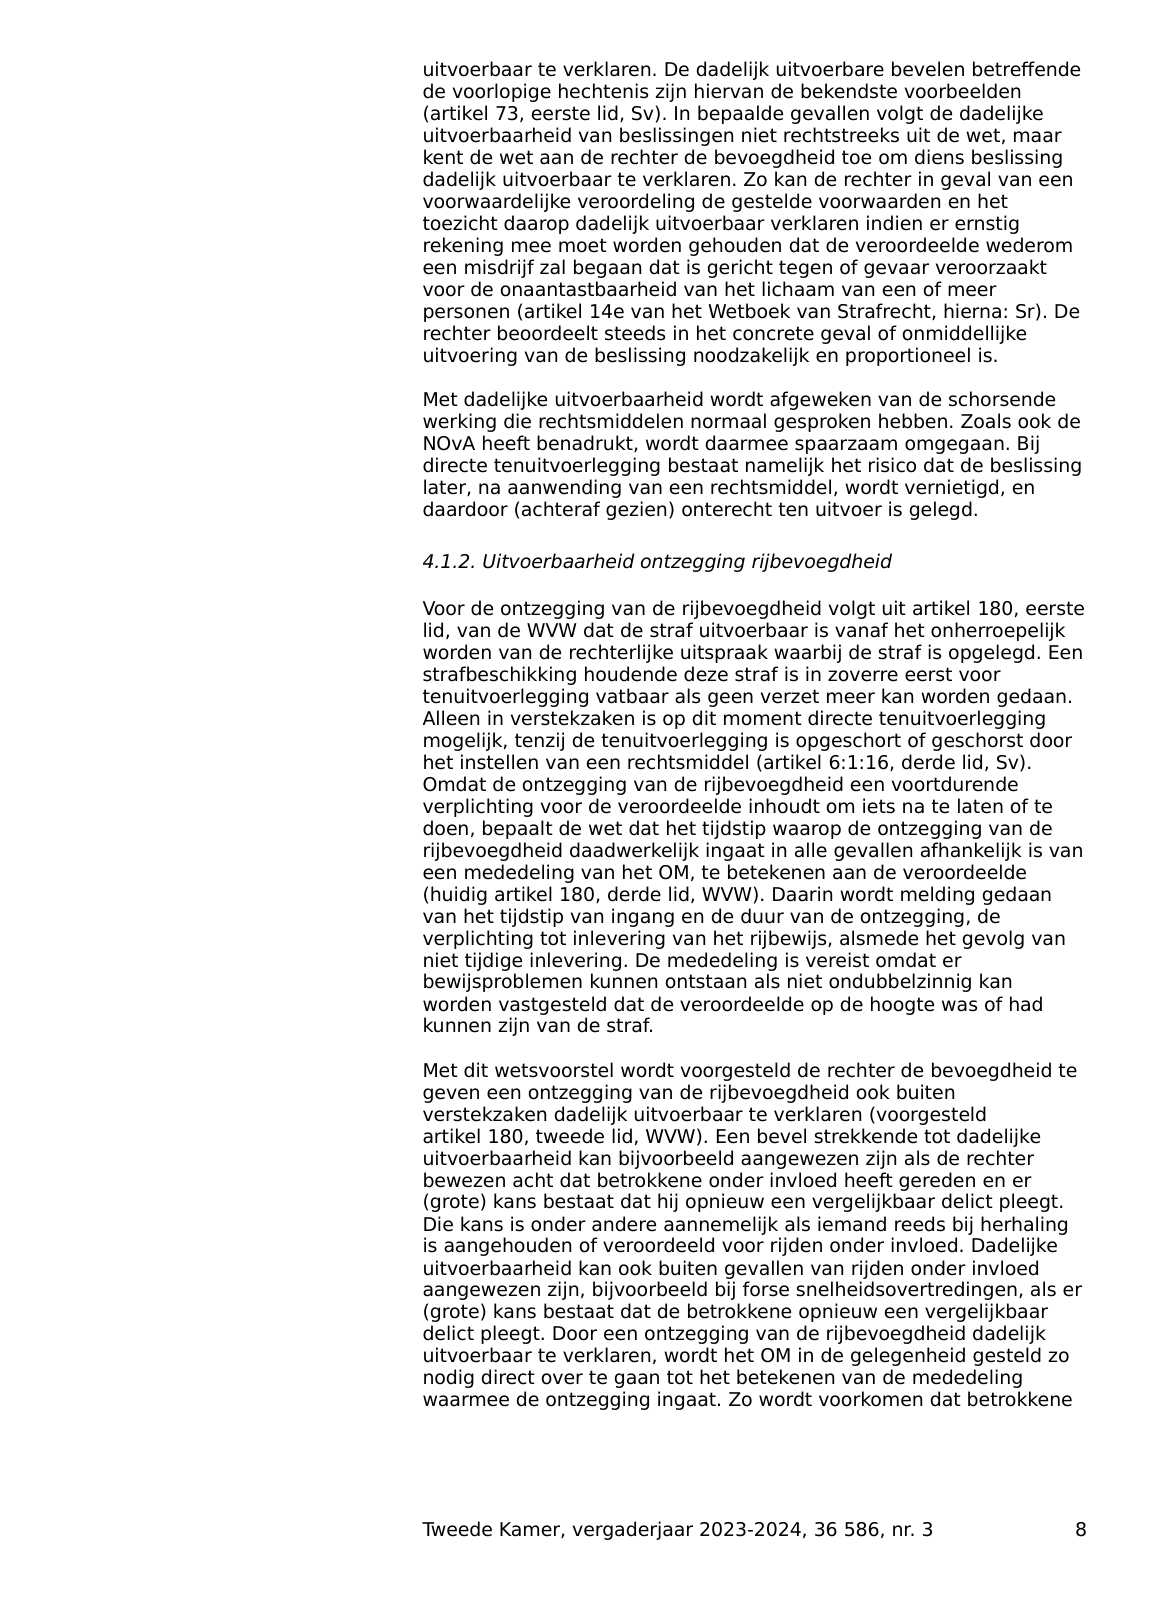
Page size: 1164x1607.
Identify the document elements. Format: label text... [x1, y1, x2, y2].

text Met dadelijke uitvoerbaarheid wordt afgeweken van de schorsende werking die rechtsmiddelen normaal gesproken hebben. Zoals ook de NOvA heeft benadrukt, wordt daarmee spaarzaam omgegaan. Bij directe tenuitvoerlegging bestaat namelijk het risico dat de beslissing later, na aanwending van een rechtsmiddel, wordt vernietigd, en daardoor (achteraf gezien) onterecht ten uitvoer is gelegd. [422, 389, 1087, 521]
text Met dit wetsvoorstel wordt voorgesteld de rechter de bevoegdheid te geven een ontzegging van de rijbevoegdheid ook buiten verstekzaken dadelijk uitvoerbaar te verklaren (voorgesteld artikel 180, tweede lid, WVW). Een bevel strekkende tot dadelijke uitvoerbaarheid kan bijvoorbeeld aangewezen zijn als de rechter bewezen acht dat betrokkene onder invloed heeft gereden en er (grote) kans bestaat dat hij opnieuw een vergelijkbaar delict pleegt. Die kans is onder andere aannemelijk als iemand reeds bij herhaling is aangehouden of veroordeeld voor rijden onder invloed. Dadelijke uitvoerbaarheid kan ook buiten gevallen van rijden onder invloed aangewezen zijn, bijvoorbeeld bij forse snelheidsovertredingen, als er (grote) kans bestaat dat de betrokkene opnieuw een vergelijkbaar delict pleegt. Door een ontzegging van de rijbevoegdheid dadelijk uitvoerbaar te verklaren, wordt het OM in de gelegenheid gesteld zo nodig direct over te gaan tot het betekenen van de mededeling waarmee de ontzegging ingaat. Zo wordt voorkomen dat betrokkene [422, 1059, 1087, 1411]
text Voor de ontzegging van de rijbevoegdheid volgt uit artikel 180, eerste lid, van de WVW dat de straf uitvoerbaar is vanaf het onherroepelijk worden van de rechterlijke uitspraak waarbij de straf is opgelegd. Een strafbeschikking houdende deze straf is in zoverre eerst voor tenuitvoerlegging vatbaar als geen verzet meer kan worden gedaan. Alleen in verstekzaken is op dit moment directe tenuitvoerlegging mogelijk, tenzij de tenuitvoerlegging is opgeschort of geschorst door het instellen van een rechtsmiddel (artikel 6:1:16, derde lid, Sv). Omdat de ontzegging van de rijbevoegdheid een voortdurende verplichting voor de veroordeelde inhoudt om iets na te laten of te doen, bepaalt de wet dat het tijdstip waarop de ontzegging van de rijbevoegdheid daadwerkelijk ingaat in alle gevallen afhankelijk is van een mededeling van het OM, te betekenen aan de veroordeelde (huidig artikel 180, derde lid, WVW). Daarin wordt melding gedaan van het tijdstip van ingang en de duur van de ontzegging, de verplichting tot inlevering van het rijbewijs, alsmede het gevolg van niet tijdige inlevering. De mededeling is vereist omdat er bewijsproblemen kunnen ontstaan als niet ondubbelzinnig kan worden vastgesteld dat de veroordeelde op de hoogte was of had kunnen zijn van de straf. [422, 598, 1087, 1037]
subtitle 4.1.2. Uitvoerbaarheid ontzegging rijbevoegdheid [422, 551, 1087, 573]
text uitvoerbaar te verklaren. De dadelijk uitvoerbare bevelen betreffende de voorlopige hechtenis zijn hiervan de bekendste voorbeelden (artikel 73, eerste lid, Sv). In bepaalde gevallen volgt de dadelijke uitvoerbaarheid van beslissingen niet rechtstreeks uit de wet, maar kent de wet aan de rechter de bevoegdheid toe om diens beslissing dadelijk uitvoerbaar te verklaren. Zo kan de rechter in geval van een voorwaardelijke veroordeling de gestelde voorwaarden en het toezicht daarop dadelijk uitvoerbaar verklaren indien er ernstig rekening mee moet worden gehouden dat de veroordeelde wederom een misdrijf zal begaan dat is gericht tegen of gevaar veroorzaakt voor de onaantastbaarheid van het lichaam van een of meer personen (artikel 14e van het Wetboek van Strafrecht, hierna: Sr). De rechter beoordeelt steeds in het concrete geval of onmiddellijke uitvoering van de beslissing noodzakelijk en proportioneel is. [422, 59, 1087, 367]
